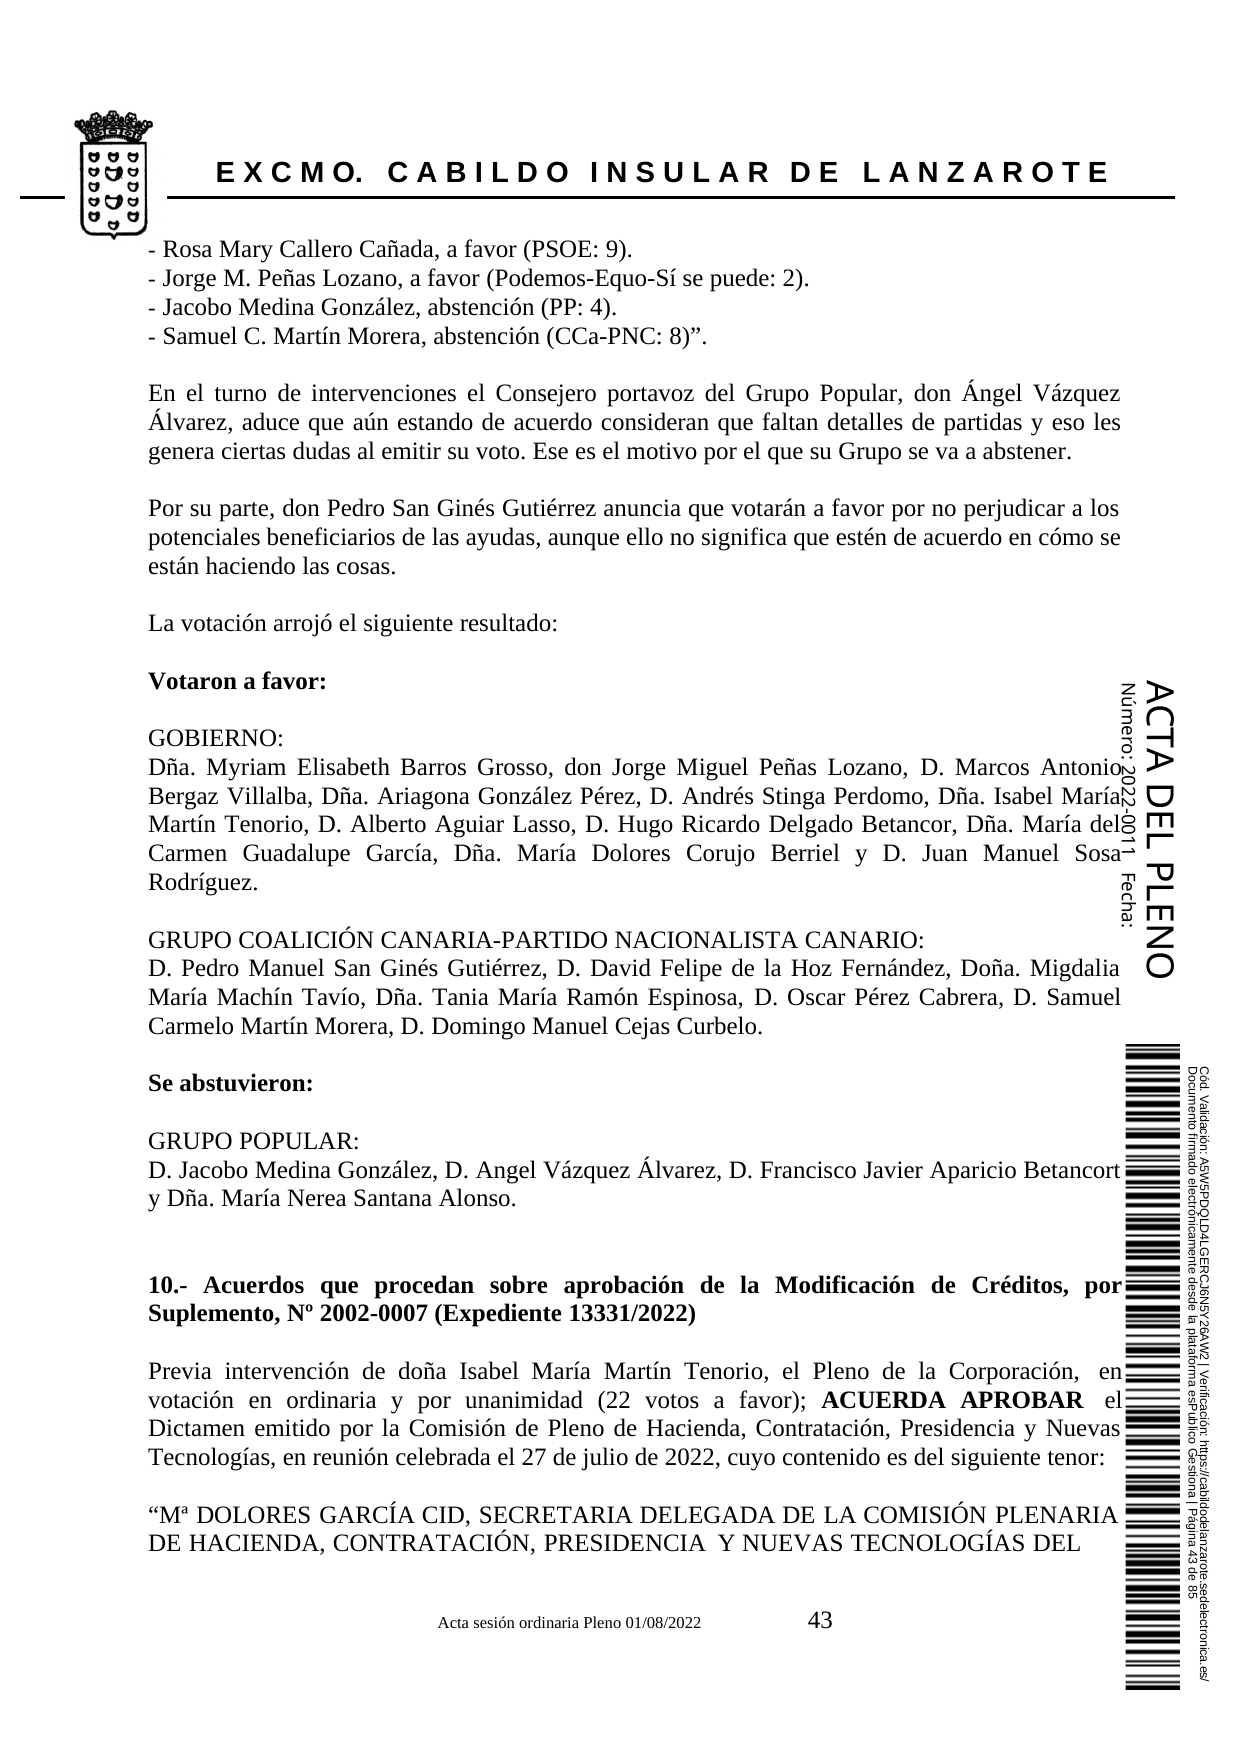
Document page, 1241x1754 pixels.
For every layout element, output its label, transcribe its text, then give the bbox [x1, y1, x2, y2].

text La votación arrojó el siguiente resultado: [148, 608, 1190, 637]
text Previa intervención de doña Isabel María Martín Tenorio, el Pleno de la Corporación, en votación en ordinaria y por unanimidad (22 votos a favor); ACUERDA APROBAR el Dictamen emitido por la Comisión de Pleno de Hacienda, Contratación, Presidencia y Nuevas Tecnologías, en reunión celebrada el 27 de julio de 2022, cuyo contenido es del siguiente tenor: [148, 1356, 1123, 1471]
text GRUPO POPULAR: [148, 1126, 1125, 1155]
subtitle E X C M O. C A B I L D O I N S U L A R D E L A N Z A R O T E [215, 155, 1190, 189]
picture [1125, 1044, 1180, 1690]
text Número: 2022-0011 Fecha: 07/11/2022 [1117, 752, 1140, 925]
text Dña. Myriam Elisabeth Barros Grosso, don Jorge Miguel Peñas Lozano, D. Marcos Antonio Bergaz Villalba, Dña. Ariagona González Pérez, D. Andrés Stinga Perdomo, Dña. Isabel María Martín Tenorio, D. Alberto Aguiar Lasso, D. Hugo Ricardo Delgado Betancor, Dña. María del Carmen Guadalupe García, Dña. María Dolores Corujo Berriel y D. Juan Manuel Sosa Rodríguez. [148, 752, 1122, 896]
list Rosa Mary Callero Cañada, a favor (PSOE: 9). [148, 234, 1190, 263]
list Jacobo Medina González, abstención (PP: 4). [148, 292, 1190, 321]
text Acta sesión ordinaria Pleno 01/08/2022 43 [437, 1605, 1125, 1634]
text Cód. Validación: A5W5PDQLD4LGERCJ6N5Y26AW2 | Verificación: https://cabildodelanzarote.sedelectronica.es/ Documento firmado electrónicamente desde la plataforma esPublico Gestiona | Página 43 de 85 [1186, 1066, 1211, 1694]
text ACTA DEL PLENO [1140, 752, 1183, 925]
text ACTA DEL PLENO [1140, 953, 1183, 1025]
picture [65, 94, 167, 249]
text D. Jacobo Medina González, D. Angel Vázquez Álvarez, D. Francisco Javier Aparicio Betancort y Dña. María Nerea Santana Alonso. [148, 1155, 1122, 1212]
text “Mª DOLORES GARCÍA CID, SECRETARIA DELEGADA DE LA COMISIÓN PLENARIA DE HACIENDA, CONTRATACIÓN, PRESIDENCIA Y NUEVAS TECNOLOGÍAS DEL [148, 1500, 1123, 1557]
text GOBIERNO: [148, 723, 1190, 752]
text En el turno de intervenciones el Consejero portavoz del Grupo Popular, don Ángel Vázquez Álvarez, aduce que aún estando de acuerdo consideran que faltan detalles de partidas y eso les genera ciertas dudas al emitir su voto. Ese es el motivo por el que su Grupo se va a abstener. [148, 378, 1122, 464]
text D. Pedro Manuel San Ginés Gutiérrez, D. David Felipe de la Hoz Fernández, Doña. Migdalia María Machín Tavío, Dña. Tania María Ramón Espinosa, D. Oscar Pérez Cabrera, D. Samuel Carmelo Martín Morera, D. Domingo Manuel Cejas Curbelo. [148, 953, 1122, 1040]
text Por su parte, don Pedro San Ginés Gutiérrez anuncia que votarán a favor por no perjudicar a los potenciales beneficiarios de las ayudas, aunque ello no significa que estén de acuerdo en cómo se están haciendo las cosas. [148, 493, 1121, 579]
subtitle Votaron a favor: [148, 666, 1190, 694]
text GRUPO COALICIÓN CANARIA-PARTIDO NACIONALISTA CANARIO: [148, 925, 1190, 953]
subtitle 10.- Acuerdos que procedan sobre aprobación de la Modificación de Créditos, por Suplemento, Nº 2002-0007 (Expediente 13331/2022) [148, 1270, 1122, 1327]
text ACTA DEL PLENO [1149, 957, 1170, 974]
text ACTA DEL PLENO [1140, 694, 1183, 723]
list Jorge M. Peñas Lozano, a favor (Podemos-Equo-Sí se puede: 2). [148, 263, 1190, 292]
text Número: 2022-0011 Fecha: 07/11/2022 [1122, 953, 1140, 1025]
subtitle Se abstuvieron: [148, 1068, 1125, 1097]
list Samuel C. Martín Morera, abstención (CCa-PNC: 8)”. [148, 321, 1190, 349]
